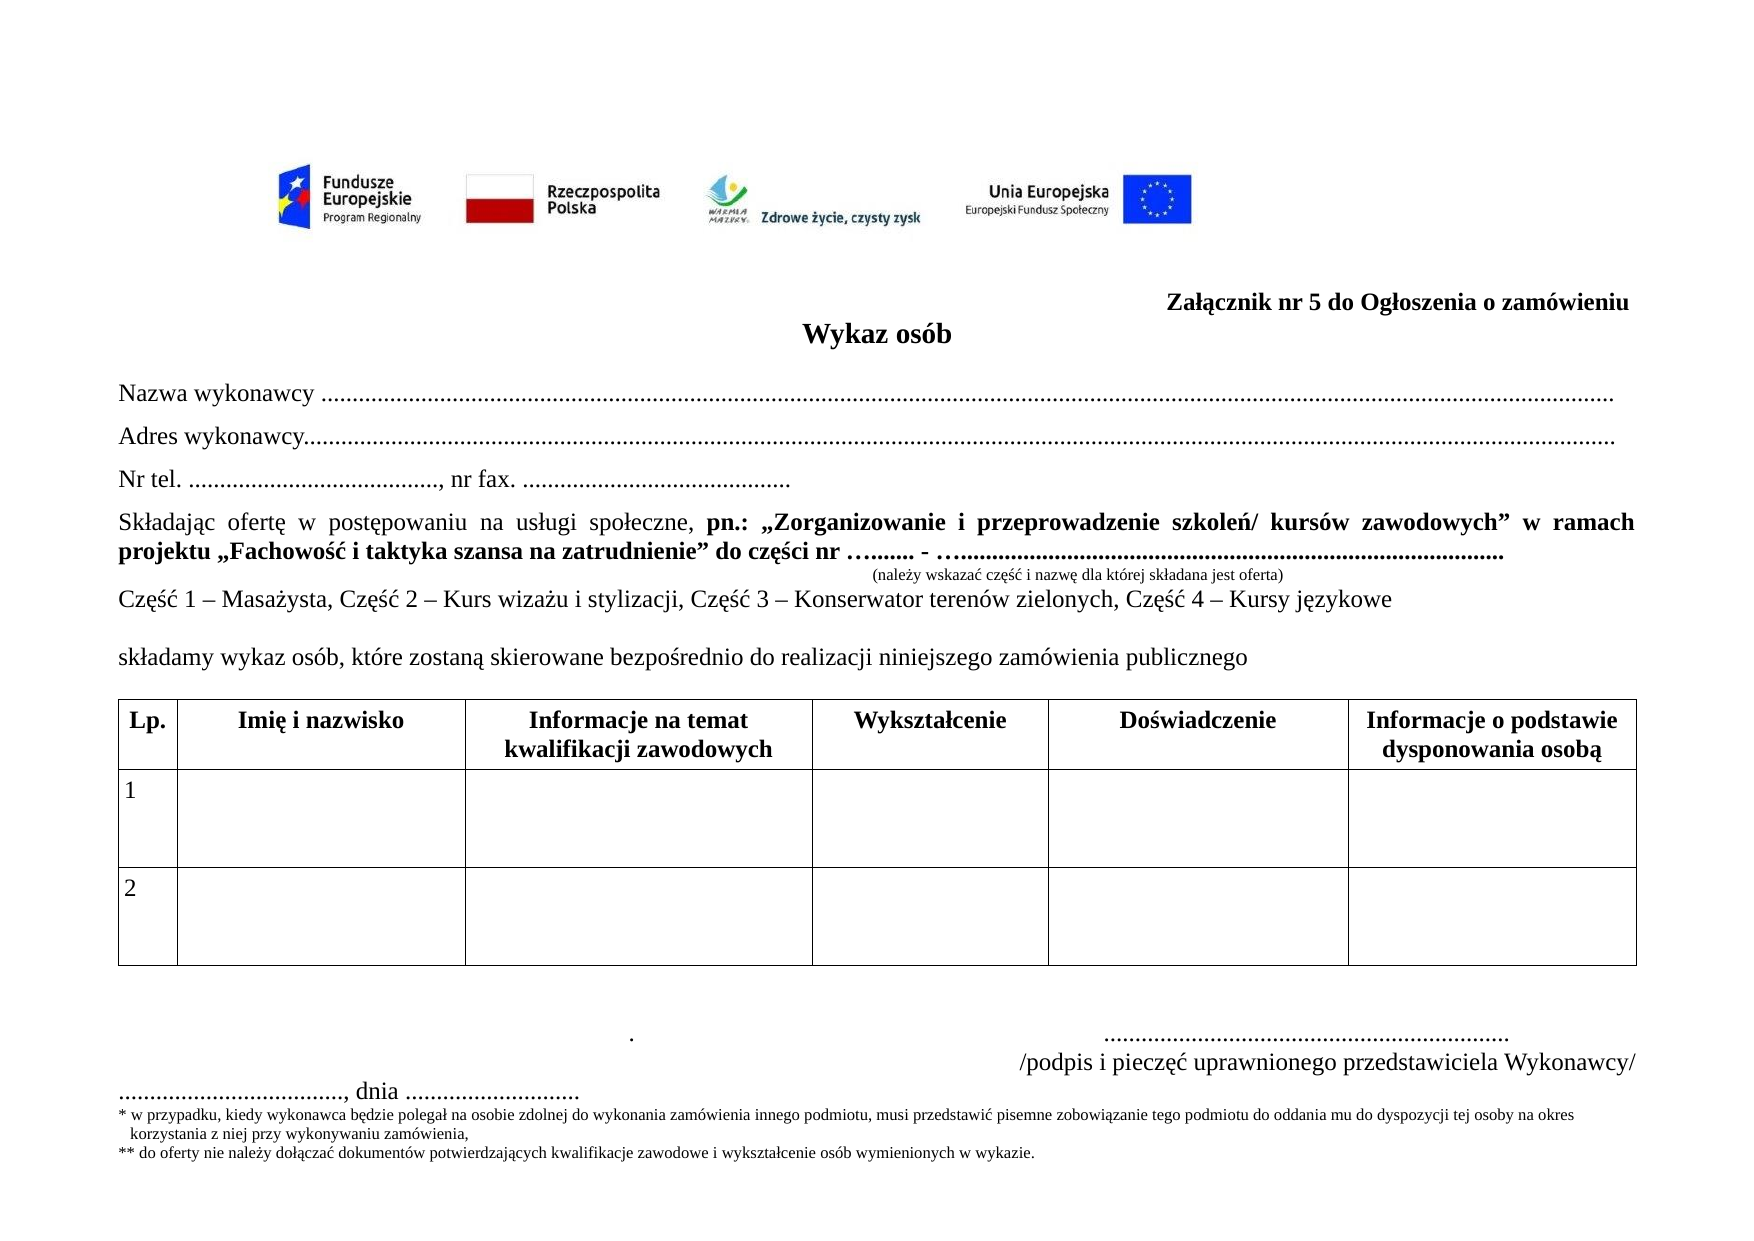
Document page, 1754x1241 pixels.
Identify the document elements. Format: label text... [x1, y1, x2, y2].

text . ................................................................. [118, 1018, 1636, 1047]
text * w przypadku, kiedy wykonawca będzie polegał na osobie zdolnej do wykonania zamówienia innego podmiotu, musi przedstawić pisemne zobowiązanie tego podmiotu do oddania mu do dyspozycji tej osoby na okres korzystania z niej przy wykonywaniu zamówienia, [118, 1104, 1636, 1143]
text /podpis i pieczęć uprawnionego przedstawiciela Wykonawcy/ [118, 1047, 1636, 1076]
table_cell [1049, 868, 1348, 965]
table_cell [1049, 770, 1348, 867]
text ** do oferty nie należy dołączać dokumentów potwierdzających kwalifikacje zawodowe i wykształcenie osób wymienionych w wykazie. [118, 1143, 1636, 1162]
table_cell [178, 868, 465, 965]
text Część 1 – Masażysta, Część 2 – Kurs wizażu i stylizacji, Część 3 – Konserwator terenów zielonych, Część 4 – Kursy językowe [118, 584, 1636, 613]
table_cell [1349, 770, 1636, 867]
table_cell [466, 770, 812, 867]
table_cell [1349, 868, 1636, 965]
text Załącznik nr 5 do Ogłoszenia o zamówieniu [118, 287, 1636, 316]
table_cell 1 [119, 770, 177, 867]
table_header Wykształcenie [813, 700, 1048, 768]
text Składając ofertę w postępowaniu na usługi społeczne, pn.: „Zorganizowanie i przeprowadzenie szkoleń/ kursów zawodowych” w ramach projektu „Fachowość i taktyka szansa na zatrudnienie” do części nr …....... - …....................................................................................... [118, 507, 1636, 565]
table_cell [813, 868, 1048, 965]
text Nr tel. ........................................, nr fax. ........................................... [118, 464, 1636, 493]
table_header Informacje o podstawie dysponowania osobą [1349, 700, 1636, 768]
table_cell 2 [119, 868, 177, 965]
table_cell [813, 770, 1048, 867]
text ...................................., dnia ............................ [118, 1076, 1636, 1104]
table_header Lp. [119, 700, 177, 768]
table_header Doświadczenie [1049, 700, 1348, 768]
text Adres wykonawcy.................................................................................................................................................................................................................. [118, 421, 1636, 450]
table_header Imię i nazwisko [178, 700, 465, 768]
table_header Informacje na temat kwalifikacji zawodowych [466, 700, 812, 768]
text składamy wykaz osób, które zostaną skierowane bezpośrednio do realizacji niniejszego zamówienia publicznego [118, 642, 1636, 670]
text Wykaz osób [118, 316, 1636, 349]
text Nazwa wykonawcy ............................................................................................................................................................................................................... [118, 378, 1636, 407]
text (należy wskazać część i nazwę dla której składana jest oferta) [118, 565, 1636, 584]
table_cell [178, 770, 465, 867]
table_cell [466, 868, 812, 965]
